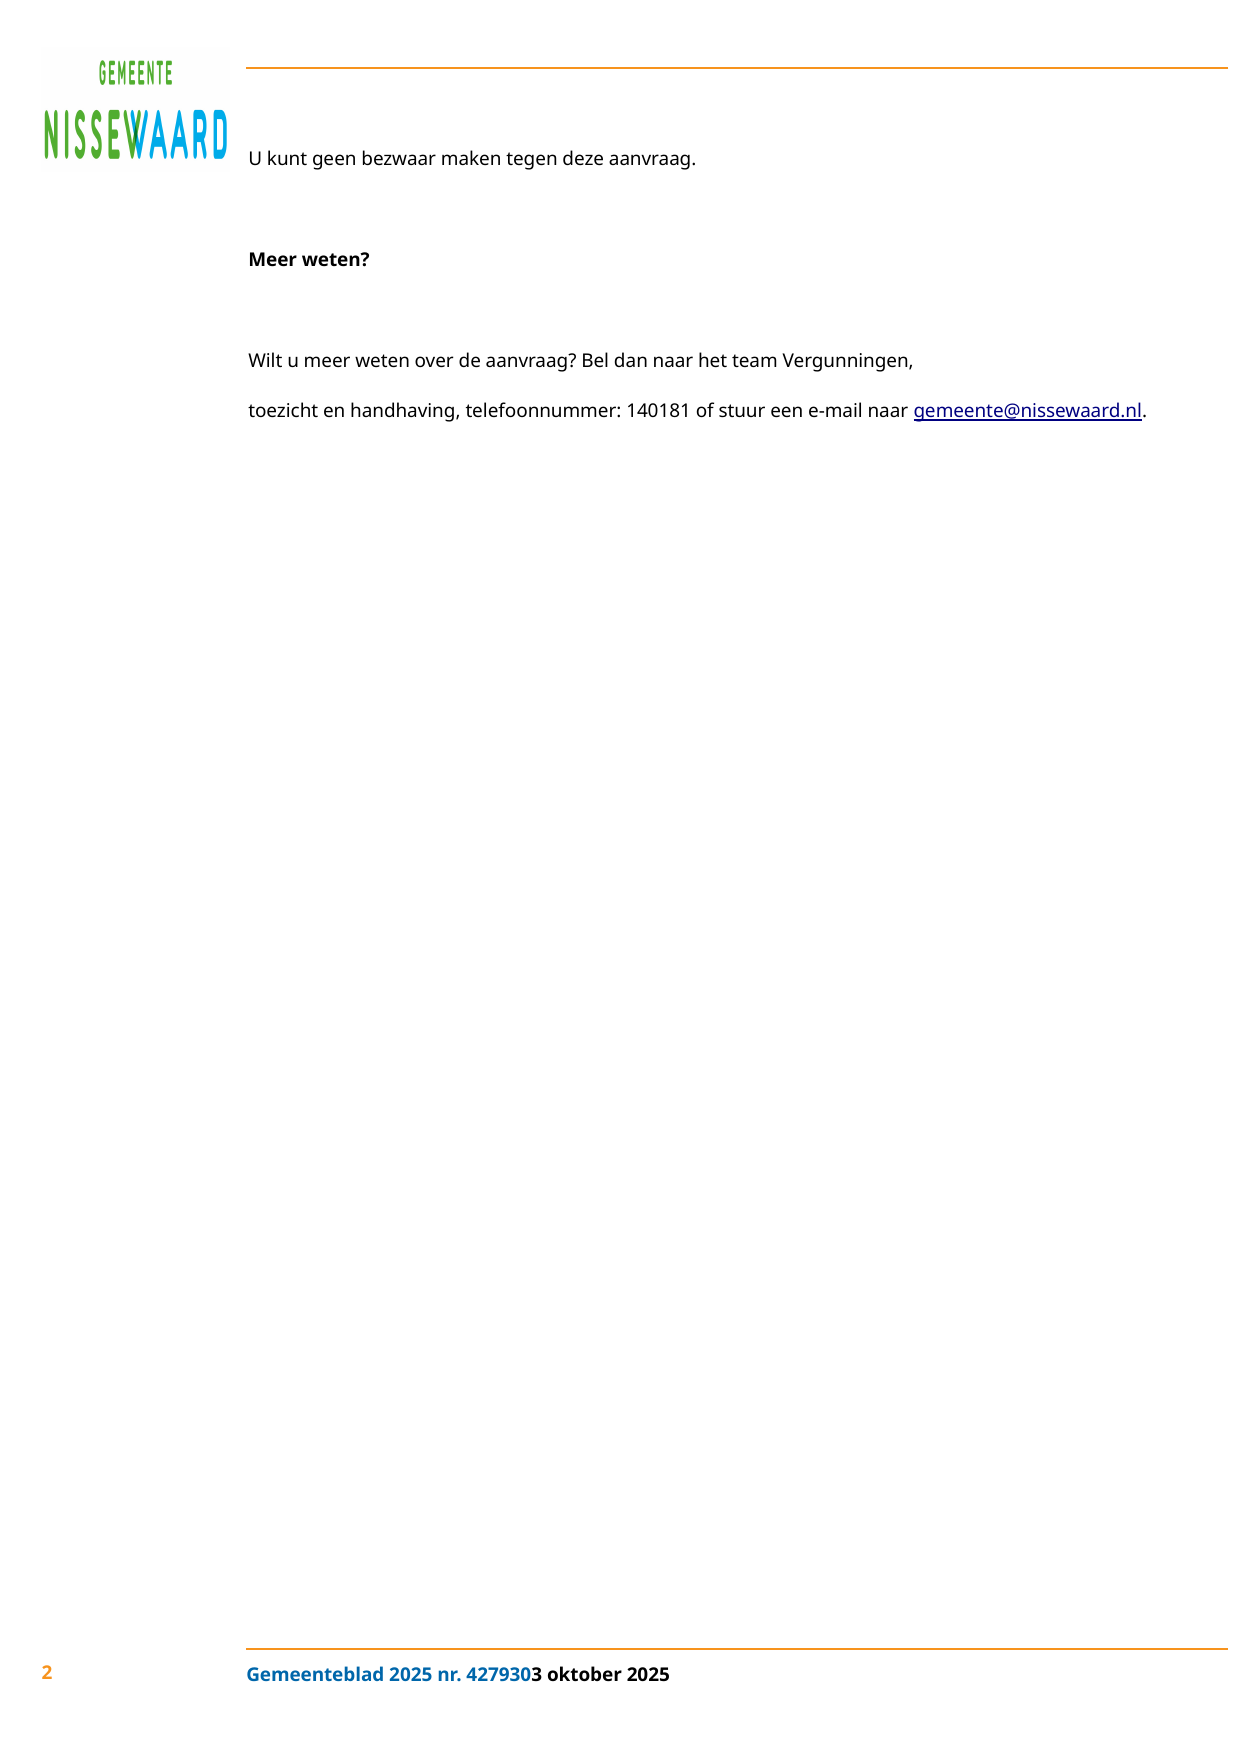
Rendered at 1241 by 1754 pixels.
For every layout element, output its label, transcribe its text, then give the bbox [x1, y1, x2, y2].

text toezicht en handhaving, telefoonnummer: 140181 of stuur een e-mail naar gemeente@nissewaard.nl. [248, 397, 1152, 423]
picture [41, 47, 231, 172]
text U kunt geen bezwaar maken tegen deze aanvraag. [248, 145, 1152, 171]
text Meer weten? [248, 246, 1152, 272]
text Wilt u meer weten over de aanvraag? Bel dan naar het team Vergunningen, [248, 347, 1152, 373]
